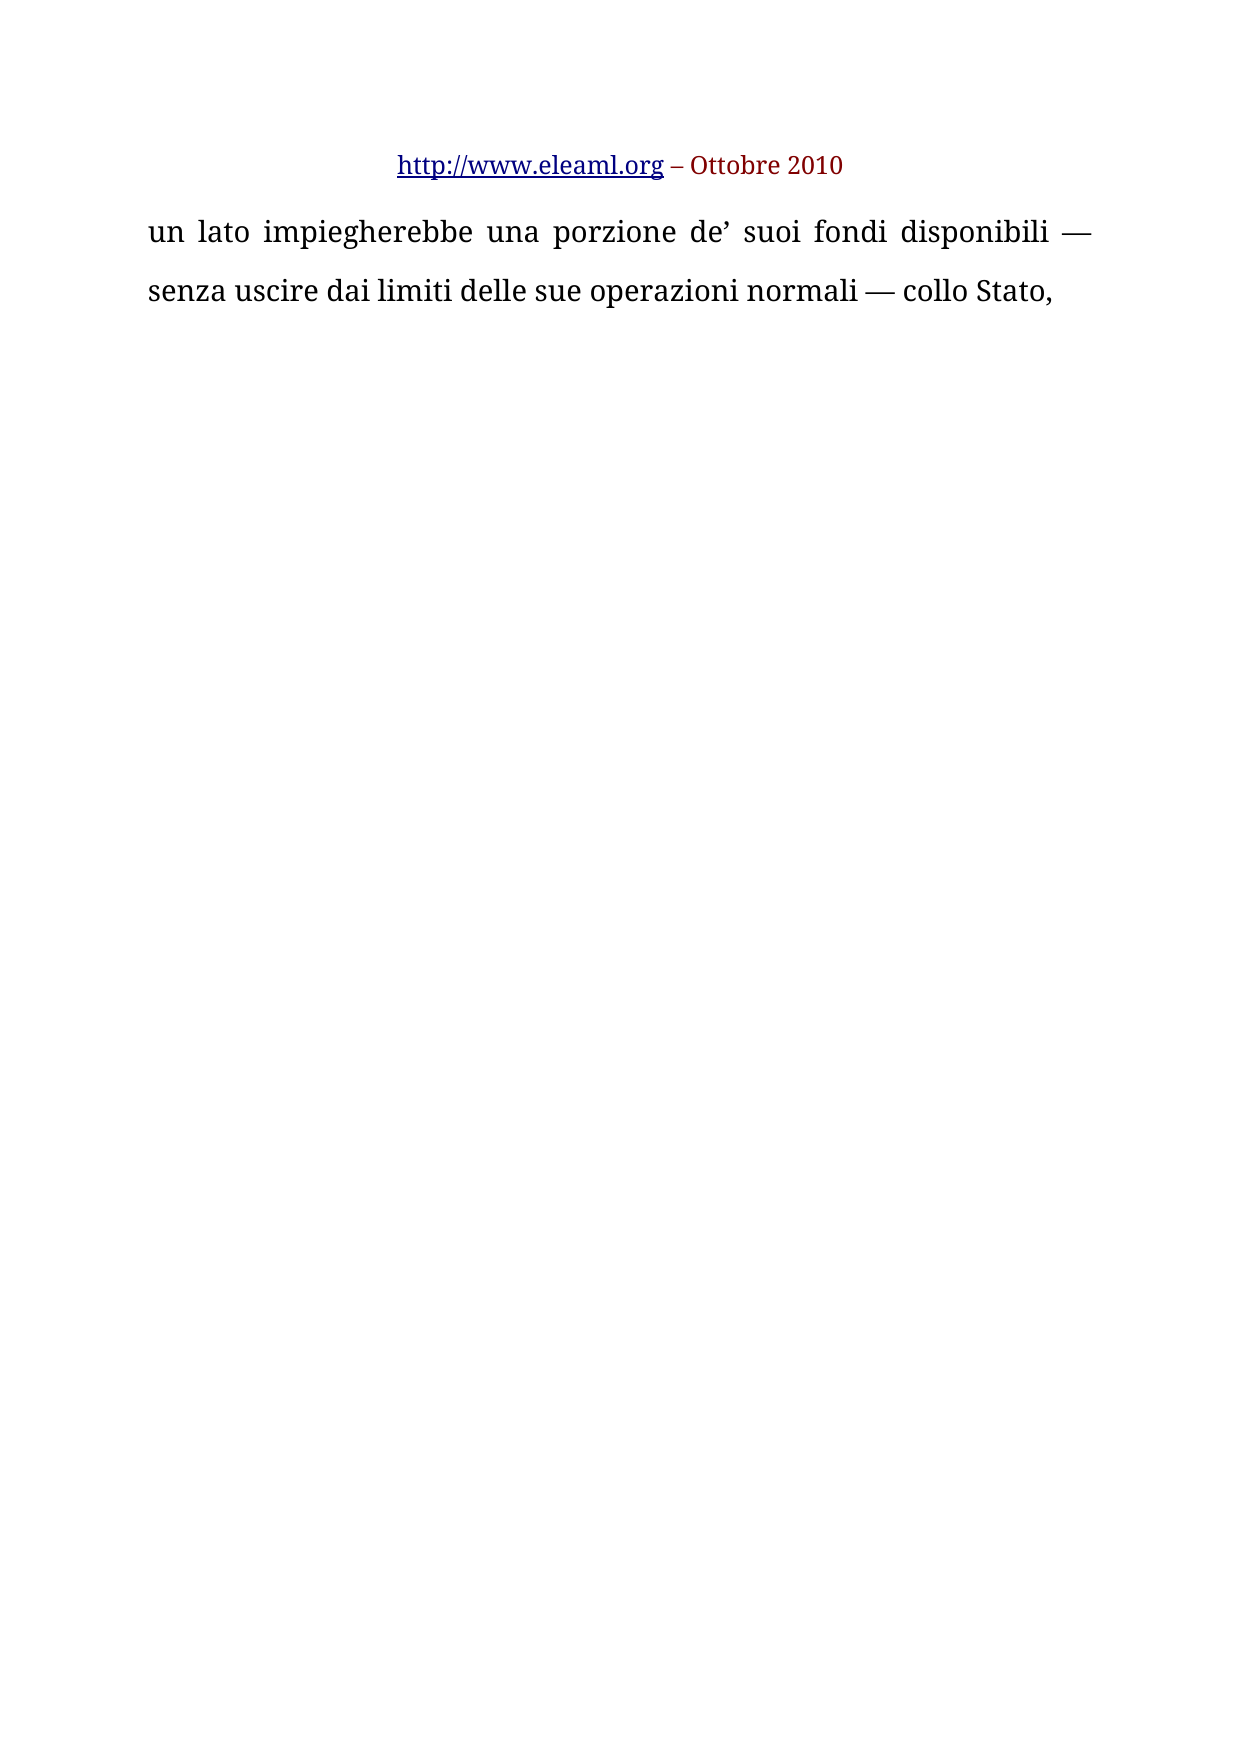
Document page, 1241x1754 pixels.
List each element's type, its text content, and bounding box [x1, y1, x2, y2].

text un lato impiegherebbe una porzione de’ suoi fondi disponibili — senza uscire dai limiti delle sue operazioni normali — collo Stato, [148, 211, 1093, 310]
